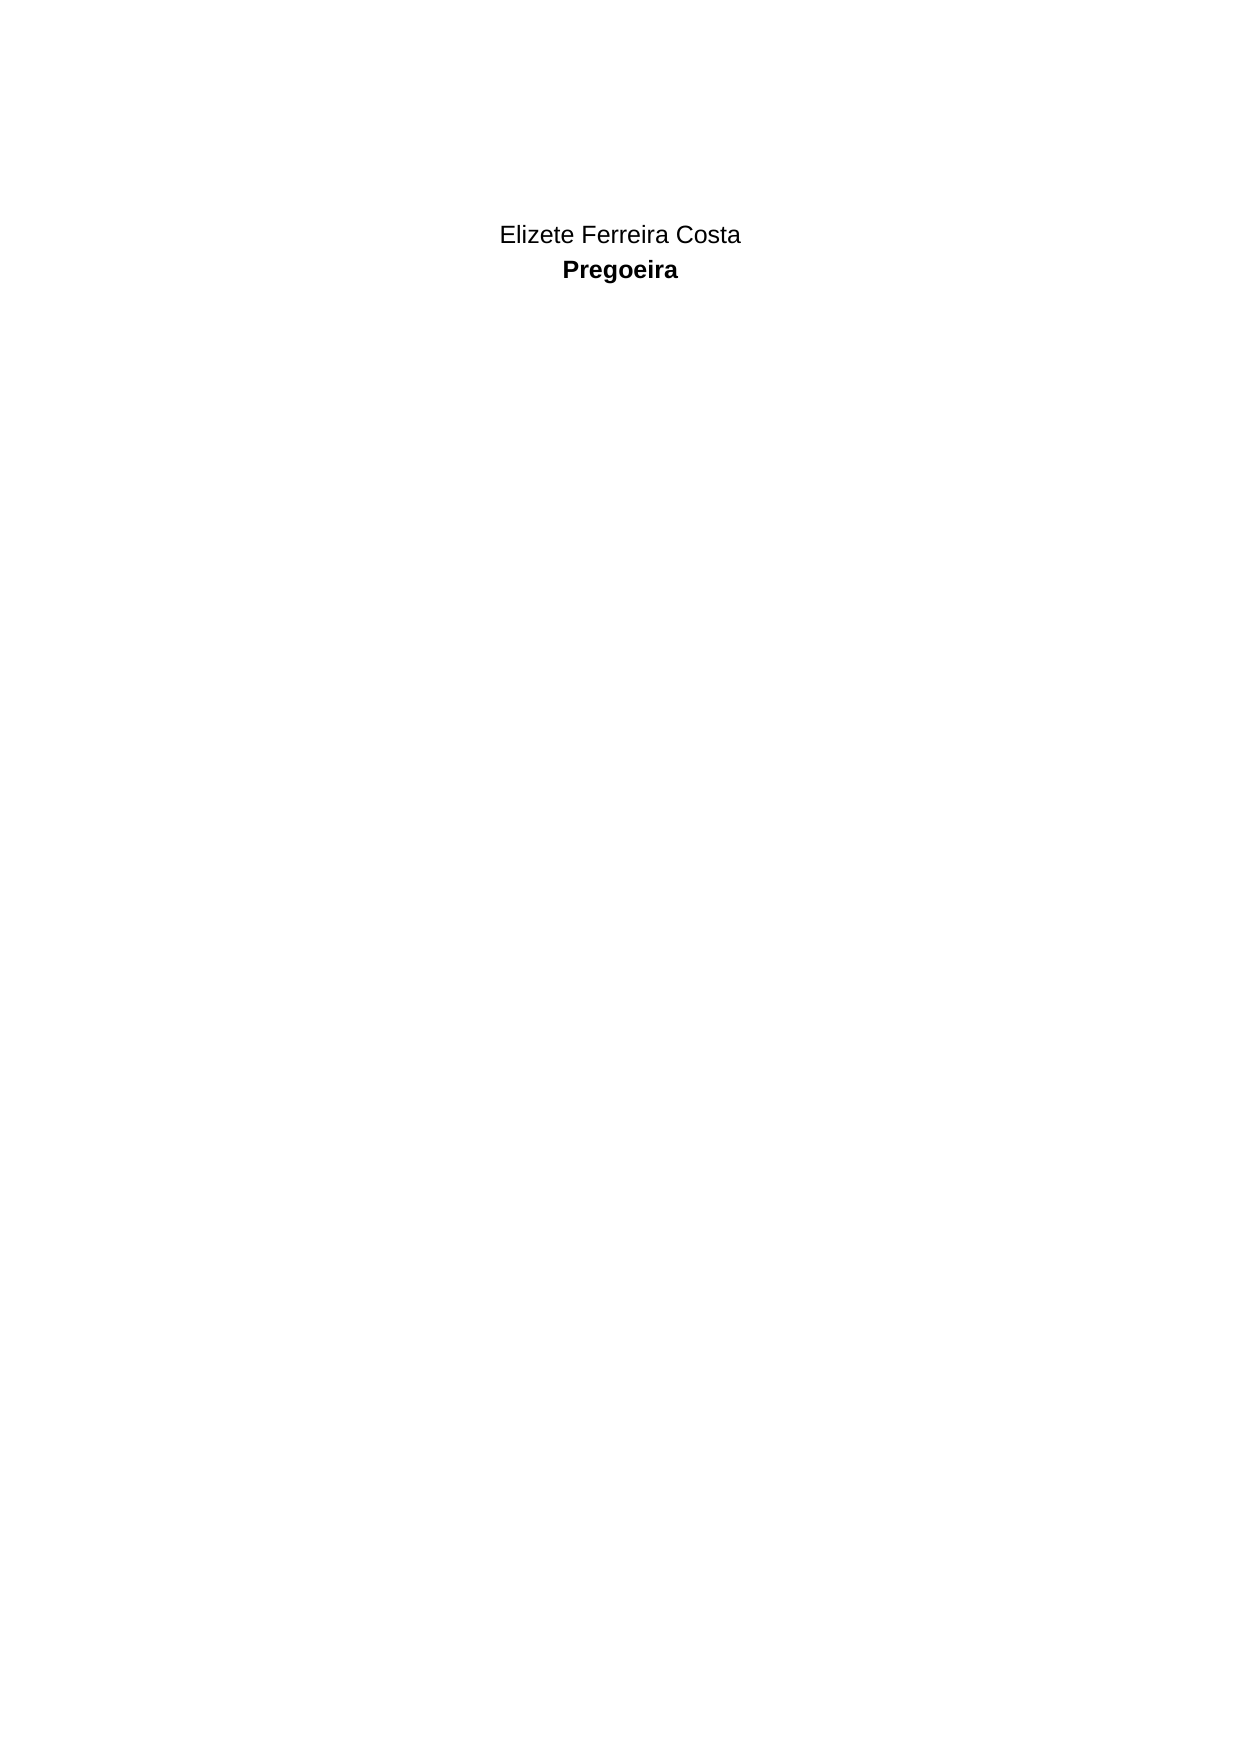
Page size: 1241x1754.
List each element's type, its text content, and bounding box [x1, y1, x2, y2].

text Elizete Ferreira Costa [118, 220, 1122, 249]
text Pregoeira [118, 255, 1122, 284]
